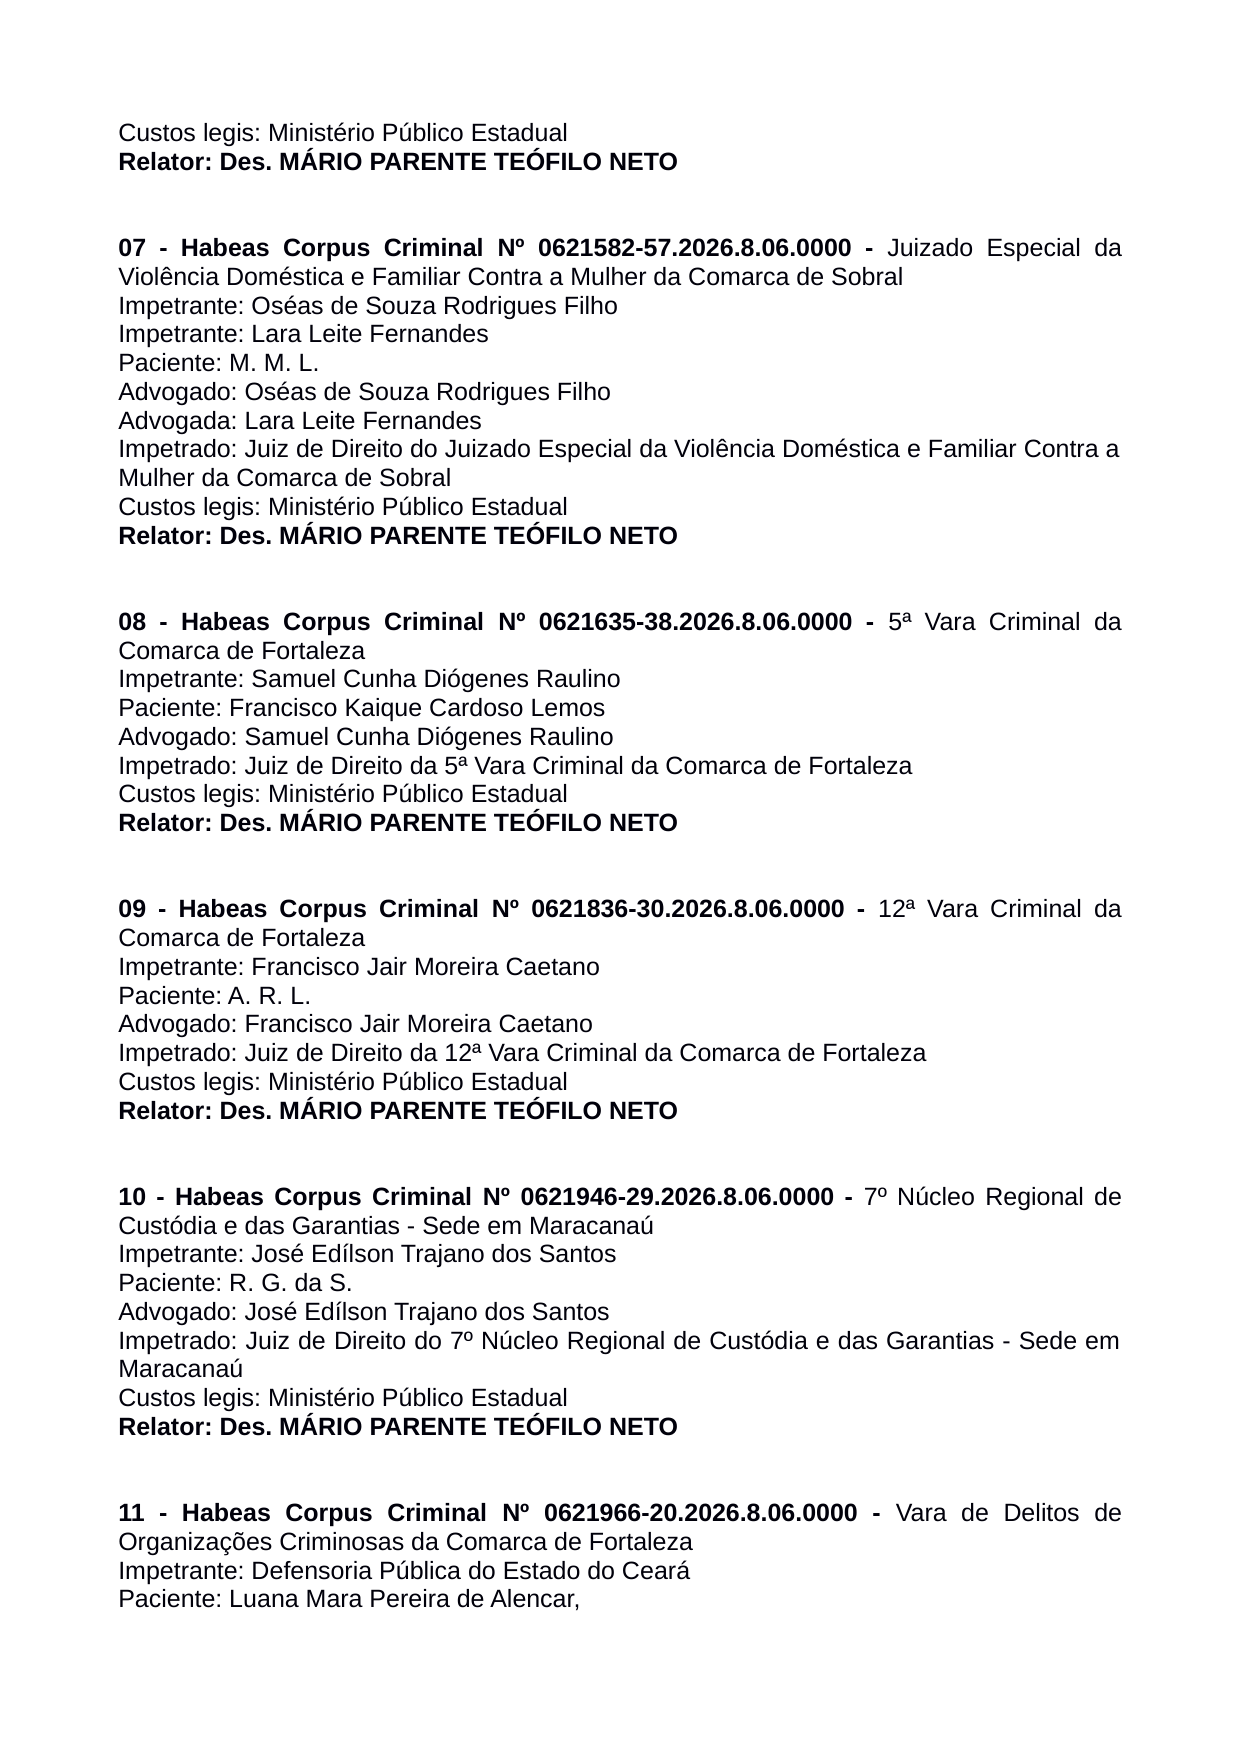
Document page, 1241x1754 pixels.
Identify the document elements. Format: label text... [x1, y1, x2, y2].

text Impetrado: Juiz de Direito da 5ª Vara Criminal da Comarca de Fortaleza [118, 751, 1122, 779]
text 09 - Habeas Corpus Criminal Nº 0621836-30.2026.8.06.0000 - 12ª Vara Criminal da Comarca de Fortaleza [118, 894, 1122, 952]
text Advogado: Oséas de Souza Rodrigues Filho [118, 377, 1122, 406]
text Impetrante: Defensoria Pública do Estado do Ceará [118, 1556, 1122, 1584]
text Relator: Des. MÁRIO PARENTE TEÓFILO NETO [118, 147, 1122, 176]
text Impetrado: Juiz de Direito da 12ª Vara Criminal da Comarca de Fortaleza [118, 1038, 1122, 1067]
text Impetrante: Lara Leite Fernandes [118, 319, 1122, 348]
text Custos legis: Ministério Público Estadual [118, 118, 1122, 147]
text Impetrante: Oséas de Souza Rodrigues Filho [118, 291, 1122, 319]
text Custos legis: Ministério Público Estadual [118, 779, 1122, 808]
text 11 - Habeas Corpus Criminal Nº 0621966-20.2026.8.06.0000 - Vara de Delitos de Organizações Criminosas da Comarca de Fortaleza [118, 1498, 1122, 1556]
text Paciente: R. G. da S. [118, 1268, 1122, 1297]
text Paciente: Francisco Kaique Cardoso Lemos [118, 693, 1122, 722]
text Impetrante: Samuel Cunha Diógenes Raulino [118, 664, 1122, 693]
text Paciente: A. R. L. [118, 981, 1122, 1009]
text Relator: Des. MÁRIO PARENTE TEÓFILO NETO [118, 808, 1122, 837]
text 08 - Habeas Corpus Criminal Nº 0621635-38.2026.8.06.0000 - 5ª Vara Criminal da Comarca de Fortaleza [118, 607, 1122, 664]
text Impetrante: Francisco Jair Moreira Caetano [118, 952, 1122, 981]
text Custos legis: Ministério Público Estadual [118, 1383, 1122, 1412]
text Custos legis: Ministério Público Estadual [118, 1067, 1122, 1096]
text Paciente: Luana Mara Pereira de Alencar, [118, 1584, 1122, 1613]
text Advogado: José Edílson Trajano dos Santos [118, 1297, 1122, 1326]
text Advogada: Lara Leite Fernandes [118, 406, 1122, 434]
text 10 - Habeas Corpus Criminal Nº 0621946-29.2026.8.06.0000 - 7º Núcleo Regional de Custódia e das Garantias - Sede em Maracanaú [118, 1182, 1122, 1239]
text Advogado: Francisco Jair Moreira Caetano [118, 1009, 1122, 1038]
text 07 - Habeas Corpus Criminal Nº 0621582-57.2026.8.06.0000 - Juizado Especial da Violência Doméstica e Familiar Contra a Mulher da Comarca de Sobral [118, 233, 1122, 291]
text Impetrado: Juiz de Direito do Juizado Especial da Violência Doméstica e Familiar Contra a Mulher da Comarca de Sobral [118, 434, 1122, 492]
text Impetrante: José Edílson Trajano dos Santos [118, 1239, 1122, 1268]
text Relator: Des. MÁRIO PARENTE TEÓFILO NETO [118, 1412, 1122, 1441]
text Relator: Des. MÁRIO PARENTE TEÓFILO NETO [118, 521, 1122, 549]
text Relator: Des. MÁRIO PARENTE TEÓFILO NETO [118, 1096, 1122, 1124]
text Advogado: Samuel Cunha Diógenes Raulino [118, 722, 1122, 751]
text Custos legis: Ministério Público Estadual [118, 492, 1122, 521]
text Impetrado: Juiz de Direito do 7º Núcleo Regional de Custódia e das Garantias - Sede em Maracanaú [118, 1326, 1122, 1383]
text Paciente: M. M. L. [118, 348, 1122, 377]
